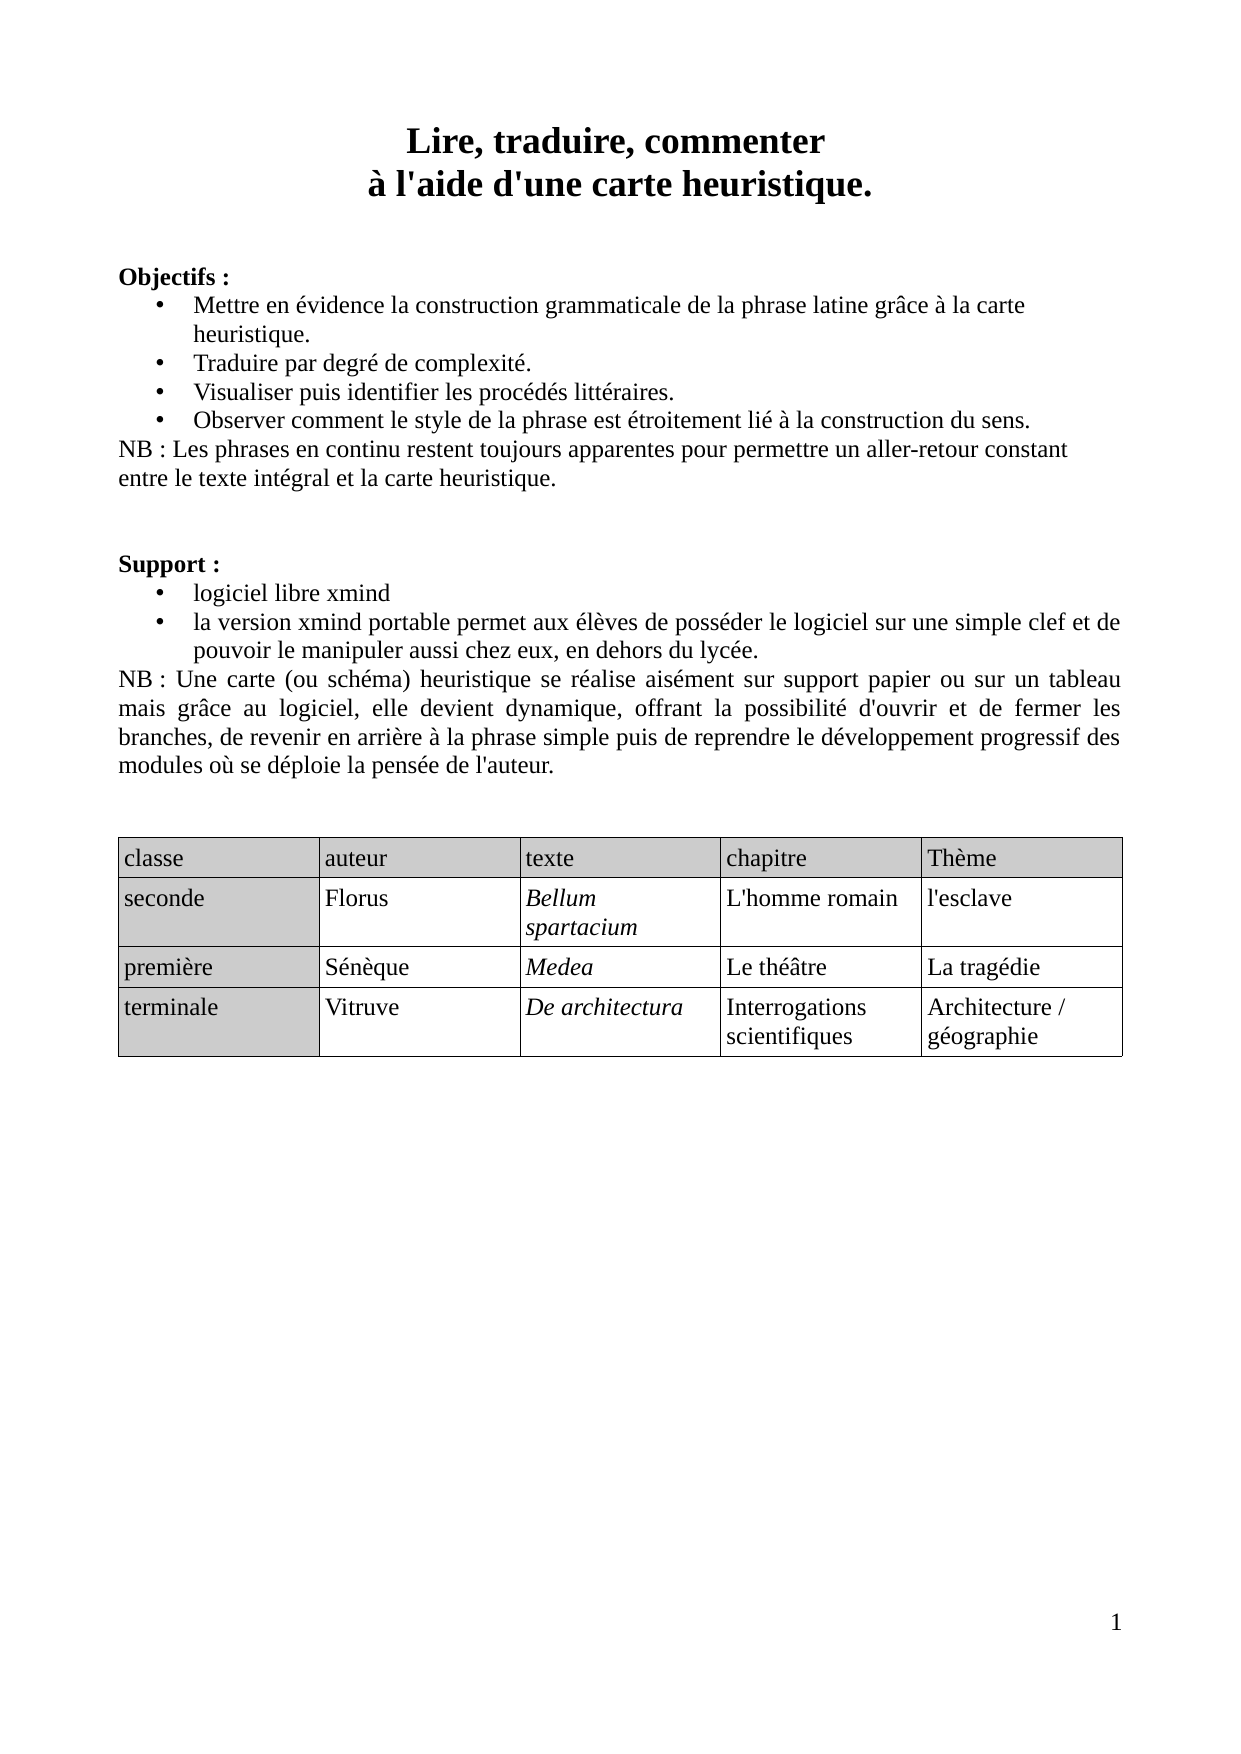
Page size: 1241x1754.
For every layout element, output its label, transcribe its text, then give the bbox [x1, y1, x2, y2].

table_cell première [119, 947, 319, 987]
table_cell Sénèque [320, 947, 520, 987]
text Objectifs : [118, 262, 1122, 291]
table_header chapitre [721, 838, 921, 877]
table_cell terminale [119, 988, 319, 1056]
table_cell La tragédie [922, 947, 1122, 987]
list Traduire par degré de complexité. [156, 348, 1122, 377]
table_header auteur [320, 838, 520, 877]
table_cell Interrogations scientifiques [721, 988, 921, 1056]
text à l'aide d'une carte heuristique. [118, 161, 1122, 204]
list Mettre en évidence la construction grammaticale de la phrase latine grâce à la carte heuristique. [156, 291, 1122, 348]
list Observer comment le style de la phrase est étroitement lié à la construction du sens. [156, 406, 1122, 434]
table_cell Architecture / géographie [922, 988, 1122, 1056]
table_cell De architectura [521, 988, 720, 1056]
text Lire, traduire, commenter [118, 118, 1122, 161]
table_header classe [119, 838, 319, 877]
table_header Thème [922, 838, 1122, 877]
table_header texte [521, 838, 720, 877]
table_cell Vitruve [320, 988, 520, 1056]
table_cell seconde [119, 878, 319, 946]
list logiciel libre xmind [156, 578, 1122, 607]
list Visualiser puis identifier les procédés littéraires. [156, 377, 1122, 406]
table_cell Medea [521, 947, 720, 987]
table_cell Bellum spartacium [521, 878, 720, 946]
table_cell Florus [320, 878, 520, 946]
table_cell Le théâtre [721, 947, 921, 987]
list la version xmind portable permet aux élèves de posséder le logiciel sur une simple clef et de pouvoir le manipuler aussi chez eux, en dehors du lycée. [156, 607, 1122, 664]
table_cell l'esclave [922, 878, 1122, 946]
table_cell L'homme romain [721, 878, 921, 946]
text NB : Une carte (ou schéma) heuristique se réalise aisément sur support papier ou sur un tableau mais grâce au logiciel, elle devient dynamique, offrant la possibilité d'ouvrir et de fermer les branches, de revenir en arrière à la phrase simple puis de reprendre le développement progressif des modules où se déploie la pensée de l'auteur. [118, 664, 1122, 779]
text Support : [118, 549, 1122, 578]
text NB : Les phrases en continu restent toujours apparentes pour permettre un aller-retour constant entre le texte intégral et la carte heuristique. [118, 434, 1122, 492]
